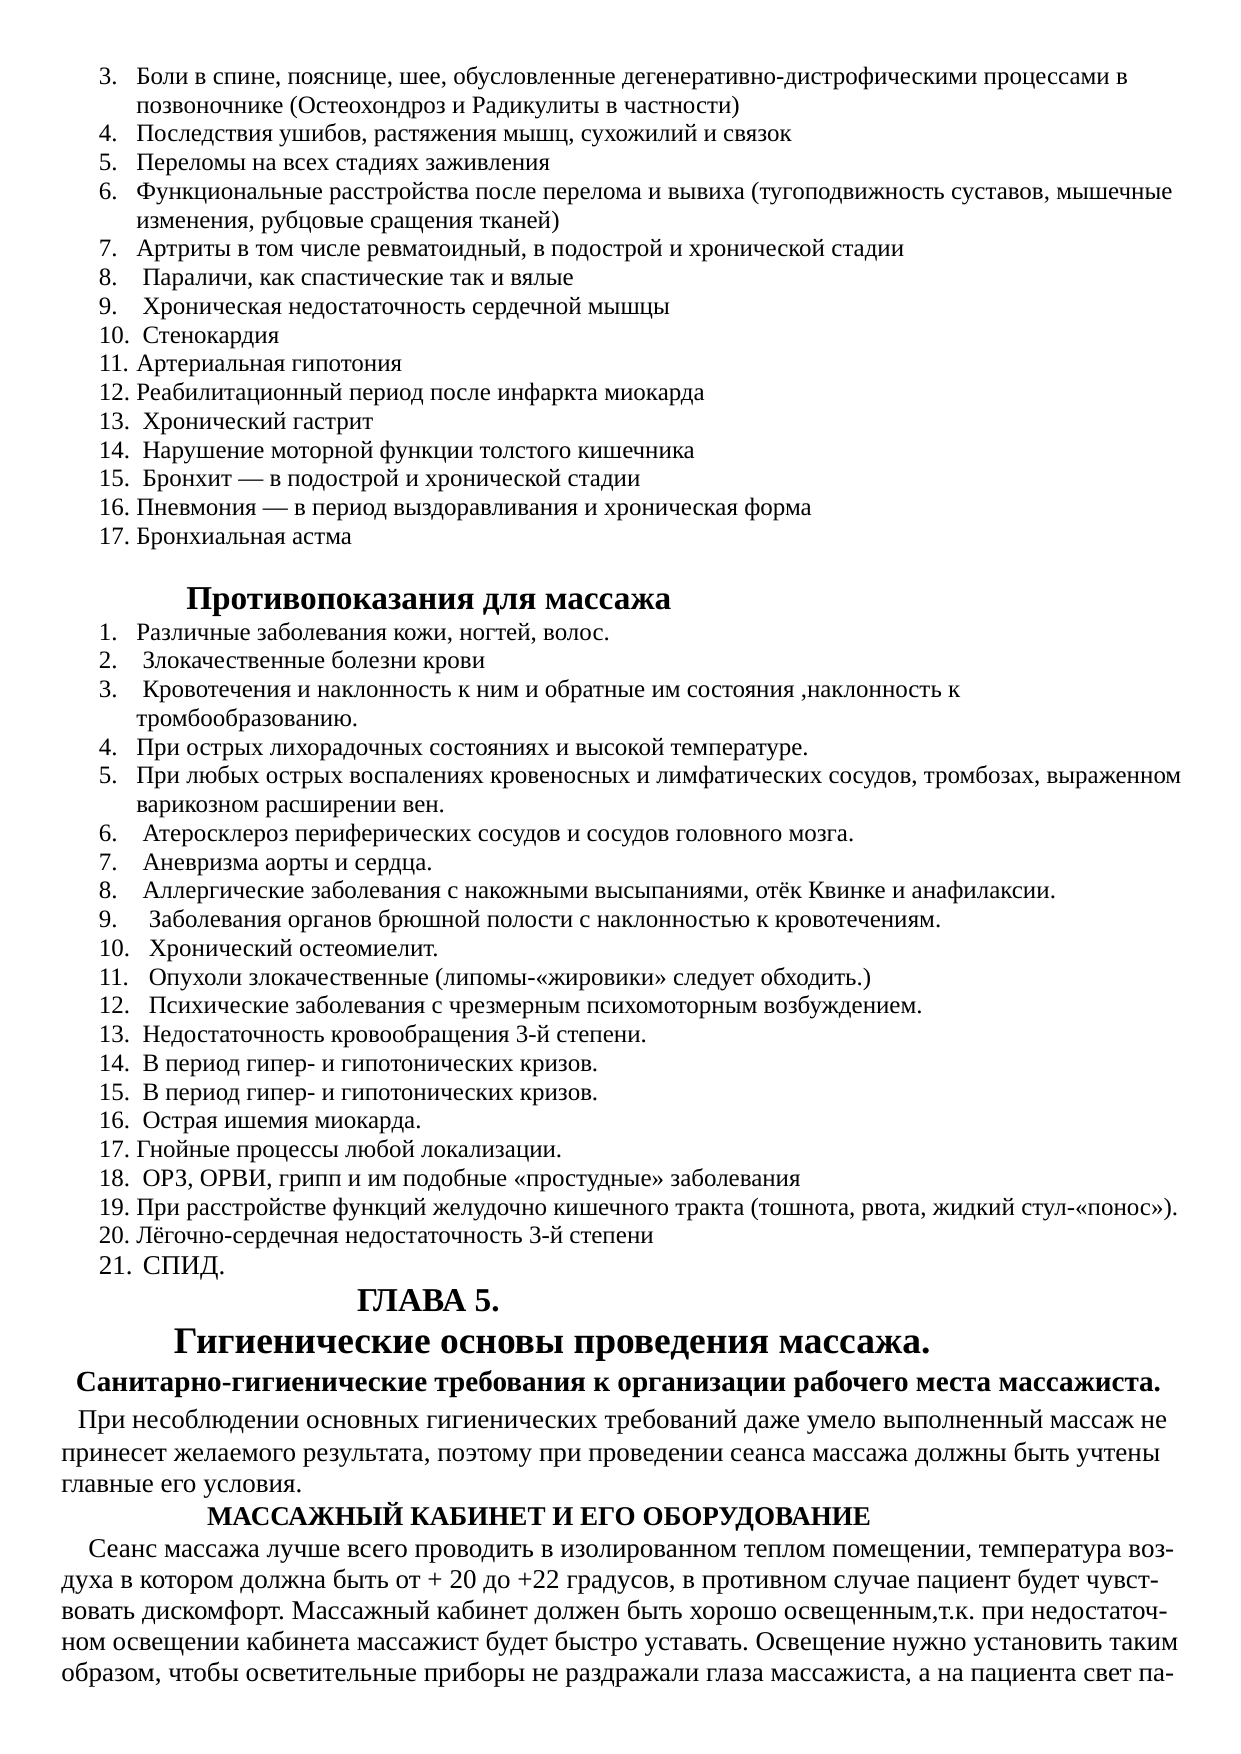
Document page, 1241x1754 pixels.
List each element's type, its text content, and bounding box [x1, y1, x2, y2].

list Хроническая недостаточность сердечной мышцы [98, 291, 1187, 320]
list Реабилитационный период после инфаркта миокарда [98, 377, 1187, 406]
list Бронхиальная астма [98, 521, 1187, 550]
list Последствия ушибов, растяжения мышц, сухожилий и связок [98, 118, 1187, 147]
list При расстройстве функций желудочно кишечного тракта (тошнота, рвота, жидкий стул-«понос»). [98, 1192, 1187, 1221]
text Санитарно-гигиенические требования к организации рабочего места массажиста. [61, 1362, 1187, 1398]
text Сеанс массажа лучше всего проводить в изолированном теплом помещении, температура воз-духа в котором должна быть от + 20 до +22 градусов, в противном случае пациент будет чувст-вовать дискомфорт. Массажный кабинет должен быть хорошо освещенным,т.к. при недостаточ-ном освещении кабинета массажист будет быстро уставать. Освещение нужно установить таким образом, чтобы осветительные приборы не раздражали глаза массажиста, а на пациента свет па- [61, 1532, 1187, 1688]
list Психические заболевания с чрезмерным психомоторным возбуждением. [98, 991, 1187, 1019]
list Заболевания органов брюшной полости с наклонностью к кровотечениям. [98, 904, 1187, 933]
list Пневмония — в период выздоравливания и хроническая форма [98, 492, 1187, 521]
list Острая ишемия миокарда. [98, 1106, 1187, 1134]
list Функциональные расстройства после перелома и вывиха (тугоподвижность суставов, мышечные изменения, рубцовые сращения тканей) [98, 176, 1187, 233]
list Аневризма аорты и сердца. [98, 847, 1187, 876]
list ОРЗ, ОРВИ, грипп и им подобные «простудные» заболевания [98, 1163, 1187, 1192]
list Нарушение моторной функции толстого кишечника [98, 435, 1187, 463]
list При острых лихорадочных состояниях и высокой температуре. [98, 732, 1187, 761]
text МАССАЖНЫЙ КАБИНЕТ И ЕГО ОБОРУДОВАНИЕ [61, 1498, 1187, 1532]
list При любых острых воспалениях кровеносных и лимфатических сосудов, тромбозах, выраженном варикозном расширении вен. [98, 761, 1187, 818]
list Опухоли злокачественные (липомы-«жировики» следует обходить.) [98, 962, 1187, 991]
text Гигиенические основы проведения массажа. [61, 1319, 1187, 1362]
list В период гипер- и гипотонических кризов. [98, 1048, 1187, 1077]
list Кровотечения и наклонность к ним и обратные им состояния ,наклонность к тромбообразованию. [98, 674, 1187, 732]
list Хронический гастрит [98, 406, 1187, 435]
list Стенокардия [98, 320, 1187, 348]
list Атеросклероз периферических сосудов и сосудов головного мозга. [98, 818, 1187, 847]
list Гнойные процессы любой локализации. [98, 1134, 1187, 1163]
list Боли в спине, пояснице, шее, обусловленные дегенеративно-дистрофическими процессами в позвоночнике (Остеохондроз и Радикулиты в частности) [98, 61, 1187, 118]
list Различные заболевания кожи, ногтей, волос. [98, 617, 1187, 646]
list Артриты в том числе ревматоидный, в подострой и хронической стадии [98, 233, 1187, 262]
list Злокачественные болезни крови [98, 646, 1187, 674]
list Бронхит — в подострой и хронической стадии [98, 463, 1187, 492]
list Недостаточность кровообращения 3-й степени. [98, 1019, 1187, 1048]
text ГЛАВА 5. [61, 1280, 1187, 1319]
list Лёгочно-сердечная недостаточность 3-й степени [98, 1221, 1187, 1249]
list Параличи, как спастические так и вялые [98, 262, 1187, 291]
text При несоблюдении основных гигиенических требований даже умело выполненный массаж не принесет желаемого результата, поэтому при проведении сеанса массажа должны быть учтены главные его условия. [61, 1398, 1187, 1498]
list Хронический остеомиелит. [98, 933, 1187, 962]
list Аллергические заболевания с накожными высыпаниями, отёк Квинке и анафилаксии. [98, 876, 1187, 904]
list Артериальная гипотония [98, 348, 1187, 377]
list СПИД. [98, 1249, 1187, 1280]
text Противопоказания для массажа [61, 578, 1187, 617]
list В период гипер- и гипотонических кризов. [98, 1077, 1187, 1106]
list Переломы на всех стадиях заживления [98, 147, 1187, 176]
